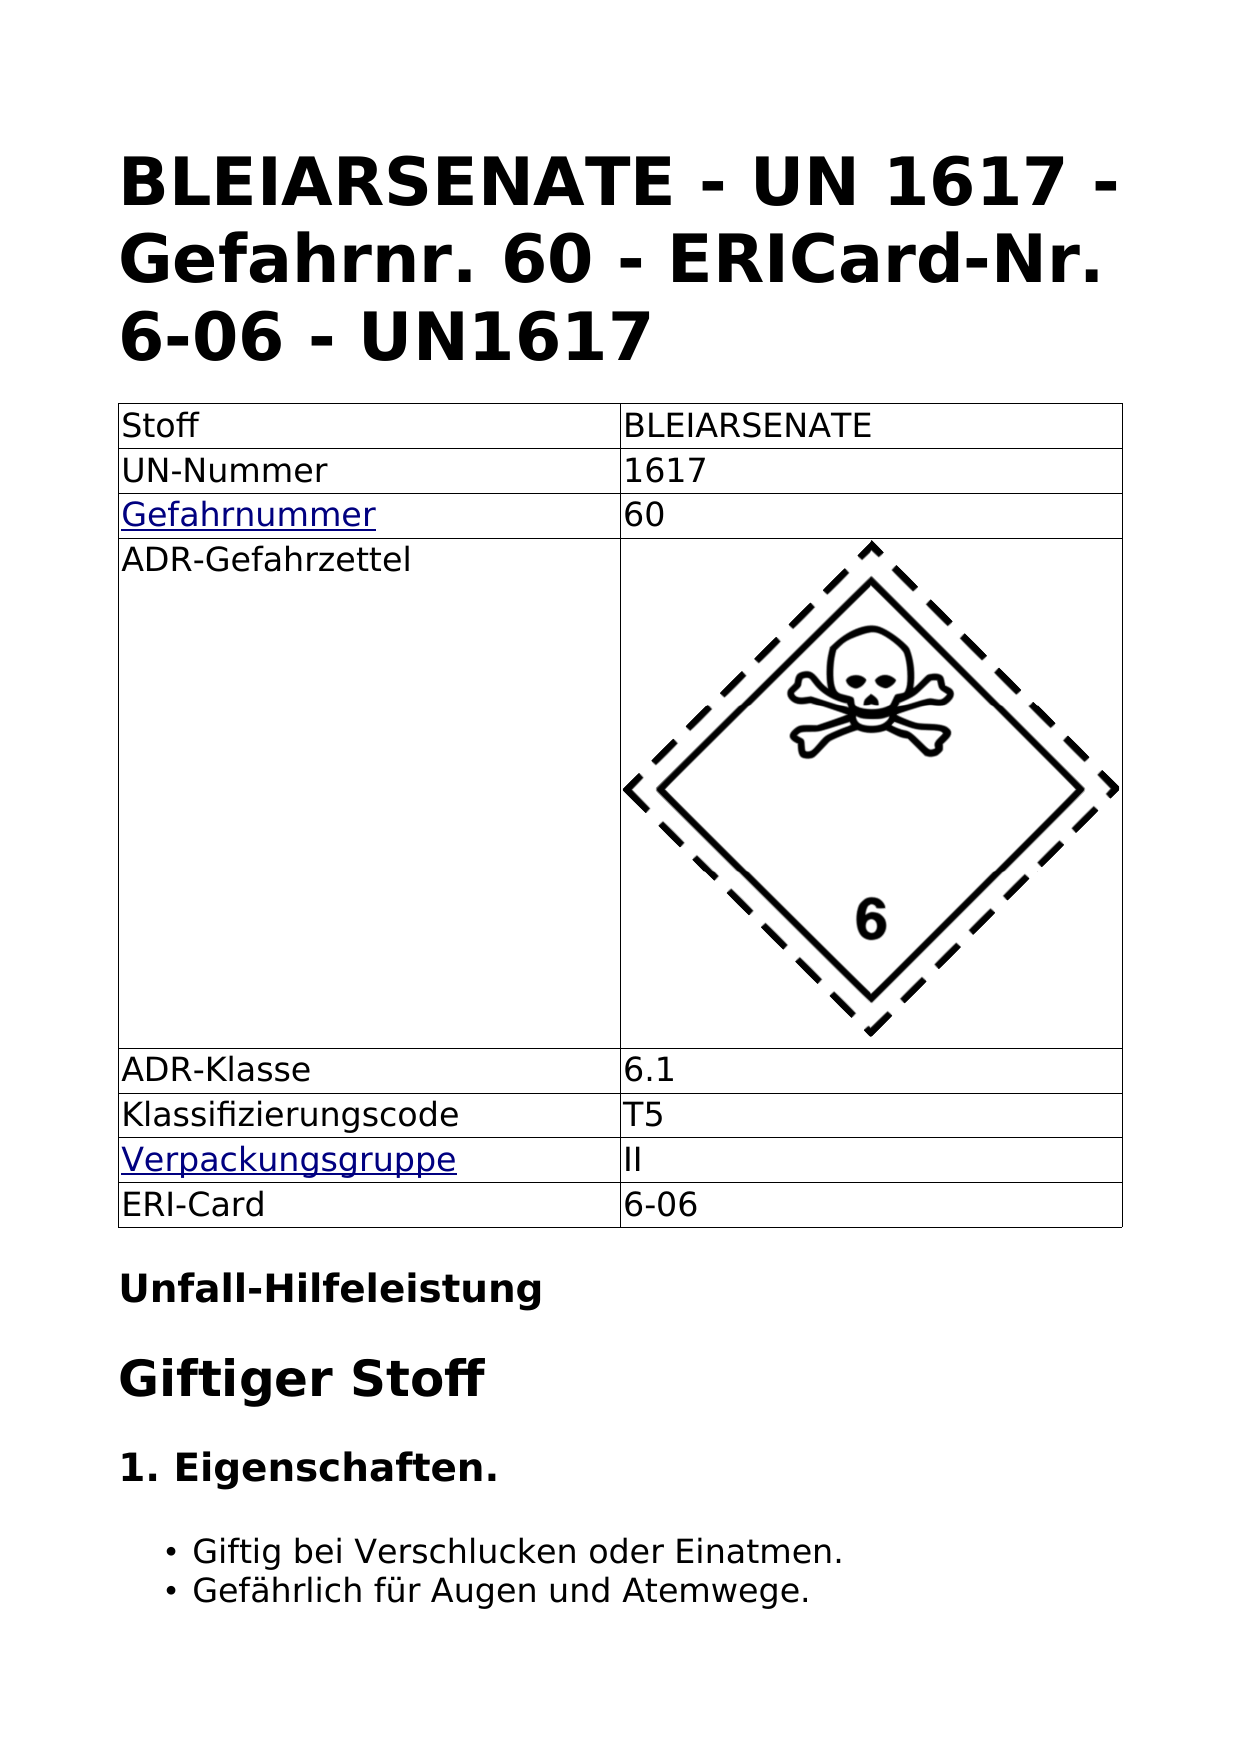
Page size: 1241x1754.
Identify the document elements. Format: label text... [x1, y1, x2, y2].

table_cell UN-Nummer [119, 449, 620, 493]
table_cell Verpackungsgruppe [119, 1138, 620, 1182]
list Giftig bei Verschlucken oder Einatmen. [177, 1532, 1122, 1571]
table_cell 6.1 [621, 1049, 1122, 1092]
picture [622, 540, 1120, 1037]
subtitle 1. Eigenschaften. [118, 1445, 1122, 1490]
table_header BLEIARSENATE [621, 404, 1122, 448]
subtitle Unfall-Hilfeleistung [118, 1267, 1122, 1312]
table_cell 1617 [621, 449, 1122, 493]
table_cell II [621, 1138, 1122, 1182]
table_cell 6-06 [621, 1183, 1122, 1227]
table_cell ADR-Gefahrzettel [119, 539, 620, 1048]
table_cell T5 [621, 1094, 1122, 1137]
subtitle BLEIARSENATE - UN 1617 - Gefahrnr. 60 - ERICard-Nr. 6-06 - UN1617 [118, 143, 1122, 376]
table_cell Gefahrnummer [119, 494, 620, 538]
table_cell Klassifizierungscode [119, 1094, 620, 1137]
list Gefährlich für Augen und Atemwege. [177, 1571, 1122, 1610]
table_header Stoff [119, 404, 620, 448]
subtitle Giftiger Stoff [118, 1349, 1122, 1408]
table_cell [621, 539, 1122, 1048]
table_cell ERI-Card [119, 1183, 620, 1227]
table_cell 60 [621, 494, 1122, 538]
table_cell ADR-Klasse [119, 1049, 620, 1092]
